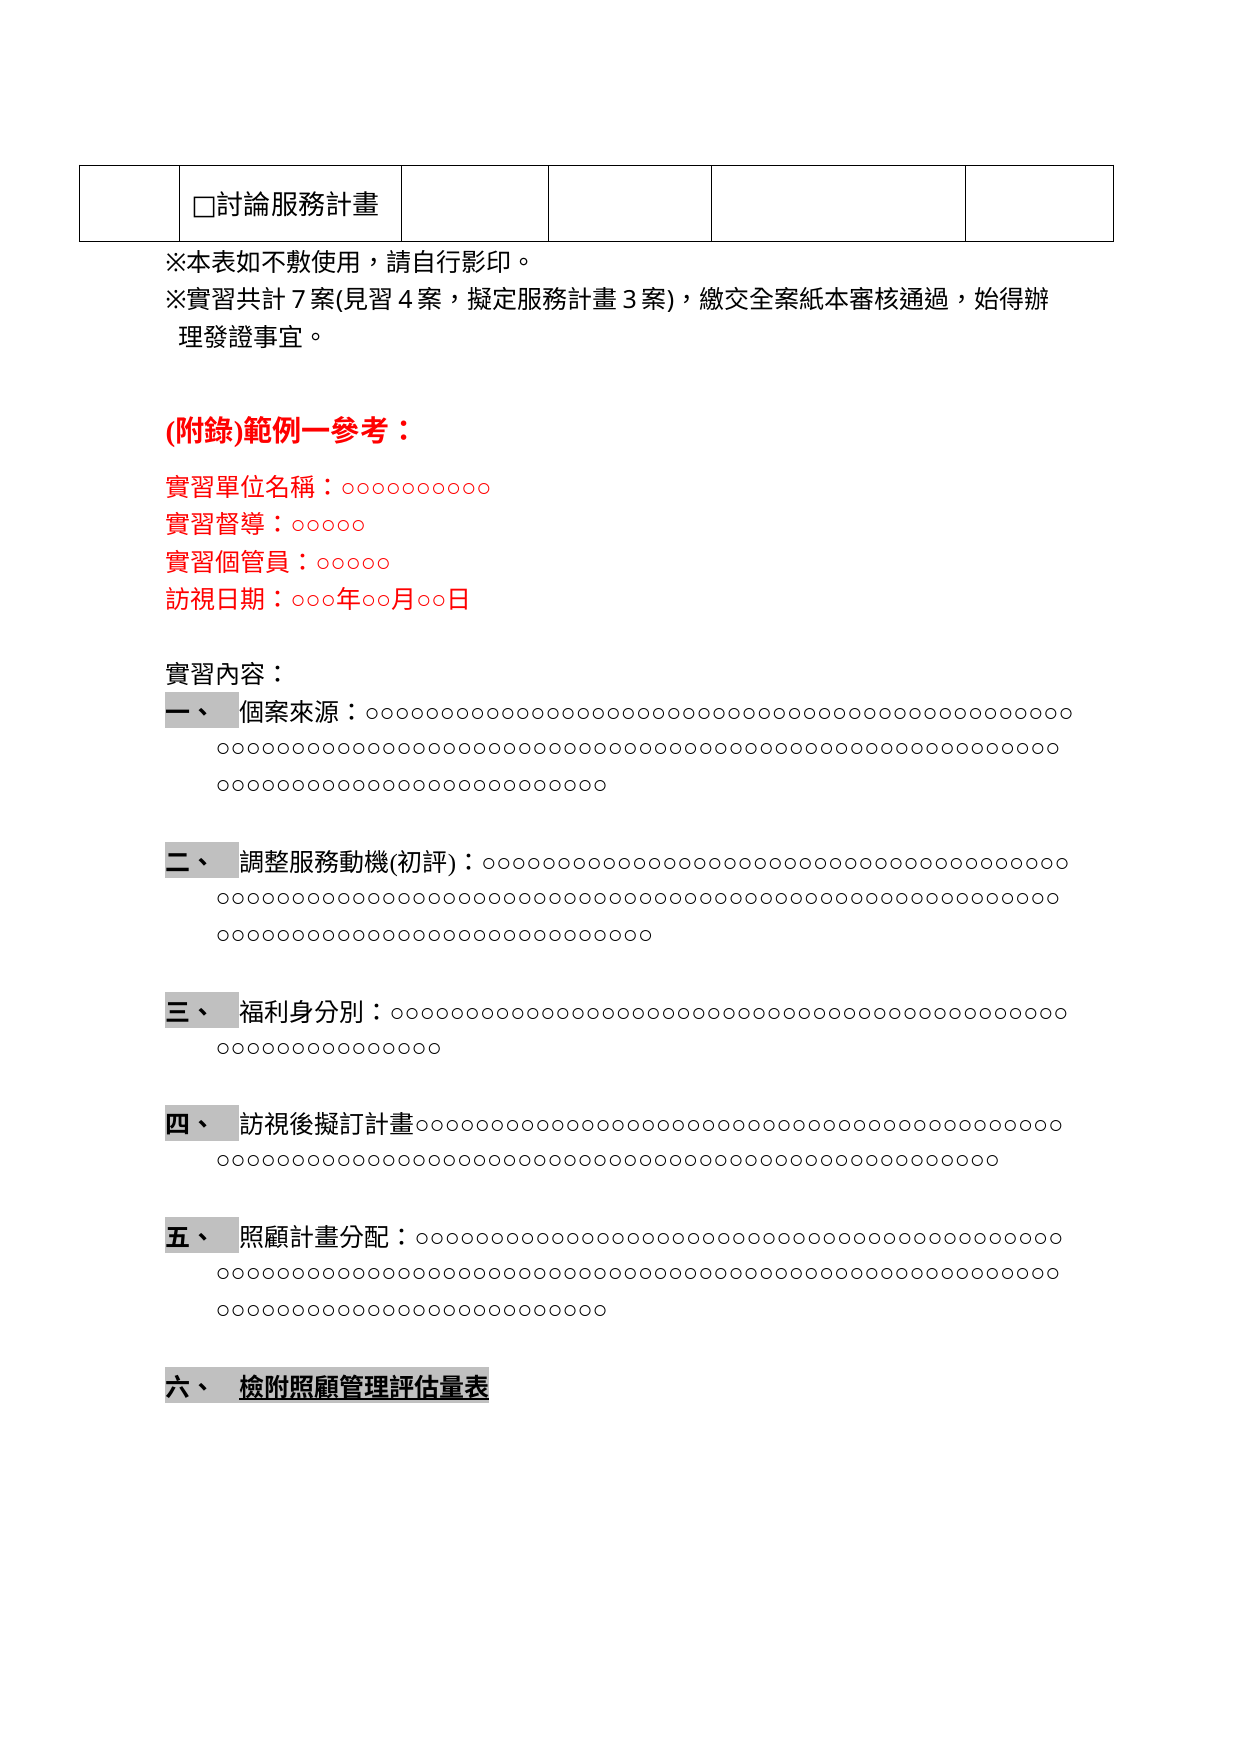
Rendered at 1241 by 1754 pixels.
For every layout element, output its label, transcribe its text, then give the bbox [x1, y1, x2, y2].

table_cell [549, 166, 711, 241]
text 實習個管員：○○○○○ [165, 542, 1075, 579]
text 訪視日期：○○○年○○月○○日 [165, 579, 1075, 617]
table_cell [966, 166, 1113, 241]
list 調整服務動機(初評)：○○○○○○○○○○○○○○○○○○○○○○○○○○○○○○○○○○○○○○○○○○○○○○○○○○○○○○○○○○○○○○○○○○○○○○○○○○○○○○○○○○○○○○○○○○○○○○○○○○○○○○○○○○○○○○○○○○○○○○○○○○○○ [165, 842, 1075, 954]
table_cell [80, 166, 179, 241]
text ※實習共計7案(見習4案，擬定服務計畫3案)，繳交全案紙本審核通過，始得辦 [165, 279, 1075, 317]
text 實習內容： [165, 654, 1075, 692]
text (附錄)範例一參考： [165, 392, 1075, 467]
text 理發證事宜。 [165, 317, 1075, 354]
list 照顧計畫分配：○○○○○○○○○○○○○○○○○○○○○○○○○○○○○○○○○○○○○○○○○○○○○○○○○○○○○○○○○○○○○○○○○○○○○○○○○○○○○○○○○○○○○○○○○○○○○○○○○○○○○○○○○○○○○○○○○○○○○○○○○○○○○ [165, 1217, 1075, 1329]
list 訪視後擬訂計畫○○○○○○○○○○○○○○○○○○○○○○○○○○○○○○○○○○○○○○○○○○○○○○○○○○○○○○○○○○○○○○○○○○○○○○○○○○○○○○○○○○○○○○○○○○○○○○○ [165, 1104, 1075, 1179]
table_cell [712, 166, 965, 241]
text ※本表如不敷使用，請自行影印。 [165, 242, 1075, 279]
text 實習單位名稱：○○○○○○○○○○ [165, 467, 1075, 504]
table_cell [402, 166, 548, 241]
list 福利身分別：○○○○○○○○○○○○○○○○○○○○○○○○○○○○○○○○○○○○○○○○○○○○○○○○○○○○○○○○○○○○ [165, 992, 1075, 1067]
list 檢附照顧管理評估量表 [165, 1367, 1075, 1404]
list 個案來源：○○○○○○○○○○○○○○○○○○○○○○○○○○○○○○○○○○○○○○○○○○○○○○○○○○○○○○○○○○○○○○○○○○○○○○○○○○○○○○○○○○○○○○○○○○○○○○○○○○○○○○○○○○○○○○○○○○○○○○○○○○○○○○○○○ [165, 692, 1075, 804]
text 實習督導：○○○○○ [165, 504, 1075, 542]
table_cell □討論服務計畫 [180, 166, 401, 241]
